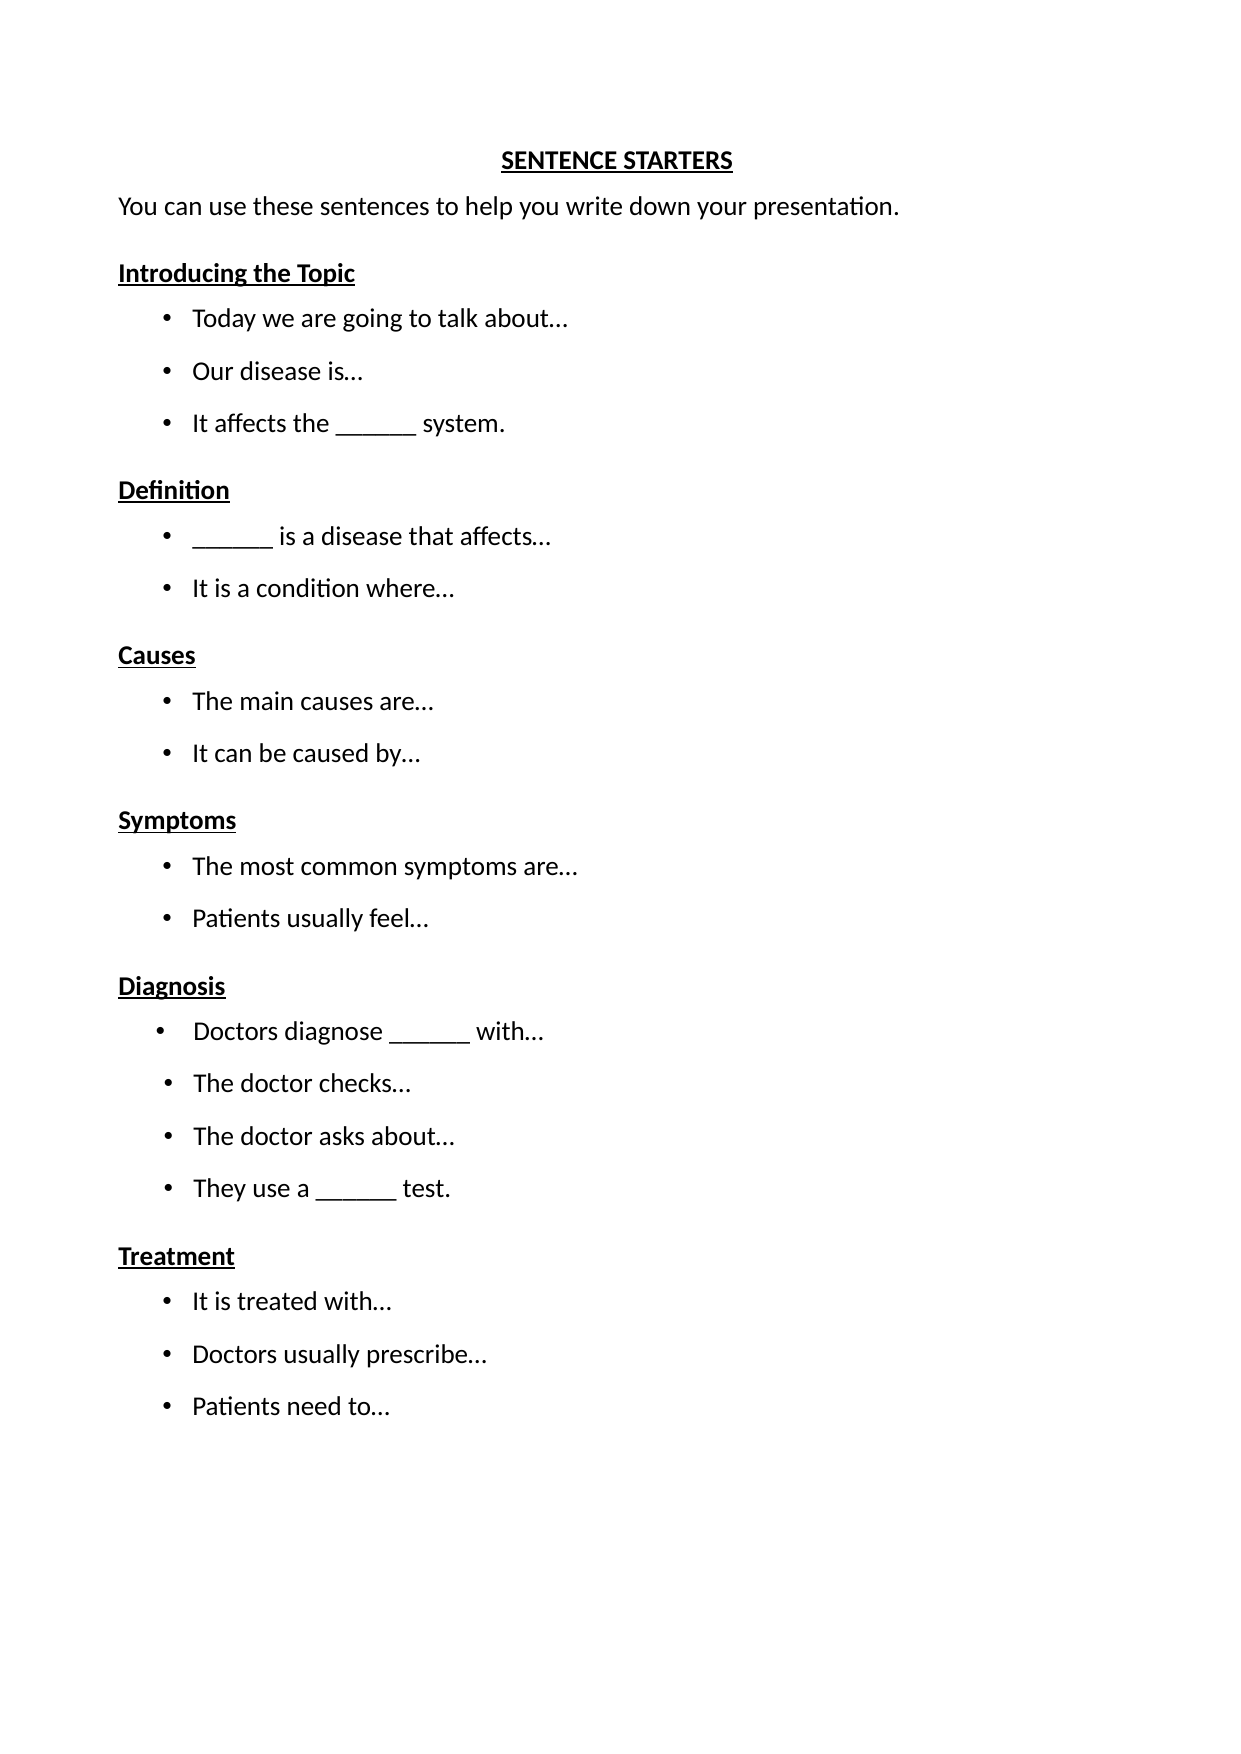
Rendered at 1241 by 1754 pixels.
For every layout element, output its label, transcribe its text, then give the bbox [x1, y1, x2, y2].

list It can be caused by… [162, 736, 1122, 769]
list Today we are going to talk about… [162, 301, 1122, 334]
subtitle Definition [118, 473, 1122, 506]
subtitle Causes [118, 638, 1122, 671]
text You can use these sentences to help you write down your presentation. [118, 189, 1122, 222]
subtitle Symptoms [118, 803, 1122, 837]
list They use a ______ test. [164, 1172, 1122, 1205]
list Patients usually feel… [162, 902, 1122, 934]
list Patients need to… [162, 1389, 1122, 1422]
list The doctor asks about… [164, 1119, 1122, 1152]
list Our disease is… [162, 354, 1122, 387]
list It is treated with… [162, 1284, 1122, 1317]
list Doctors diagnose ______ with… [156, 1014, 1122, 1047]
list It is a condition where… [162, 571, 1122, 604]
list It affects the ______ system. [162, 406, 1122, 439]
subtitle Introducing the Topic [118, 256, 1122, 289]
subtitle Treatment [118, 1239, 1122, 1272]
list ______ is a disease that affects… [162, 519, 1122, 552]
subtitle SENTENCE STARTERS [118, 143, 1122, 176]
list The most common symptoms are… [162, 849, 1122, 882]
subtitle Diagnosis [118, 969, 1122, 1002]
list The main causes are… [162, 684, 1122, 717]
list The doctor checks… [164, 1067, 1122, 1100]
list Doctors usually prescribe… [162, 1337, 1122, 1370]
